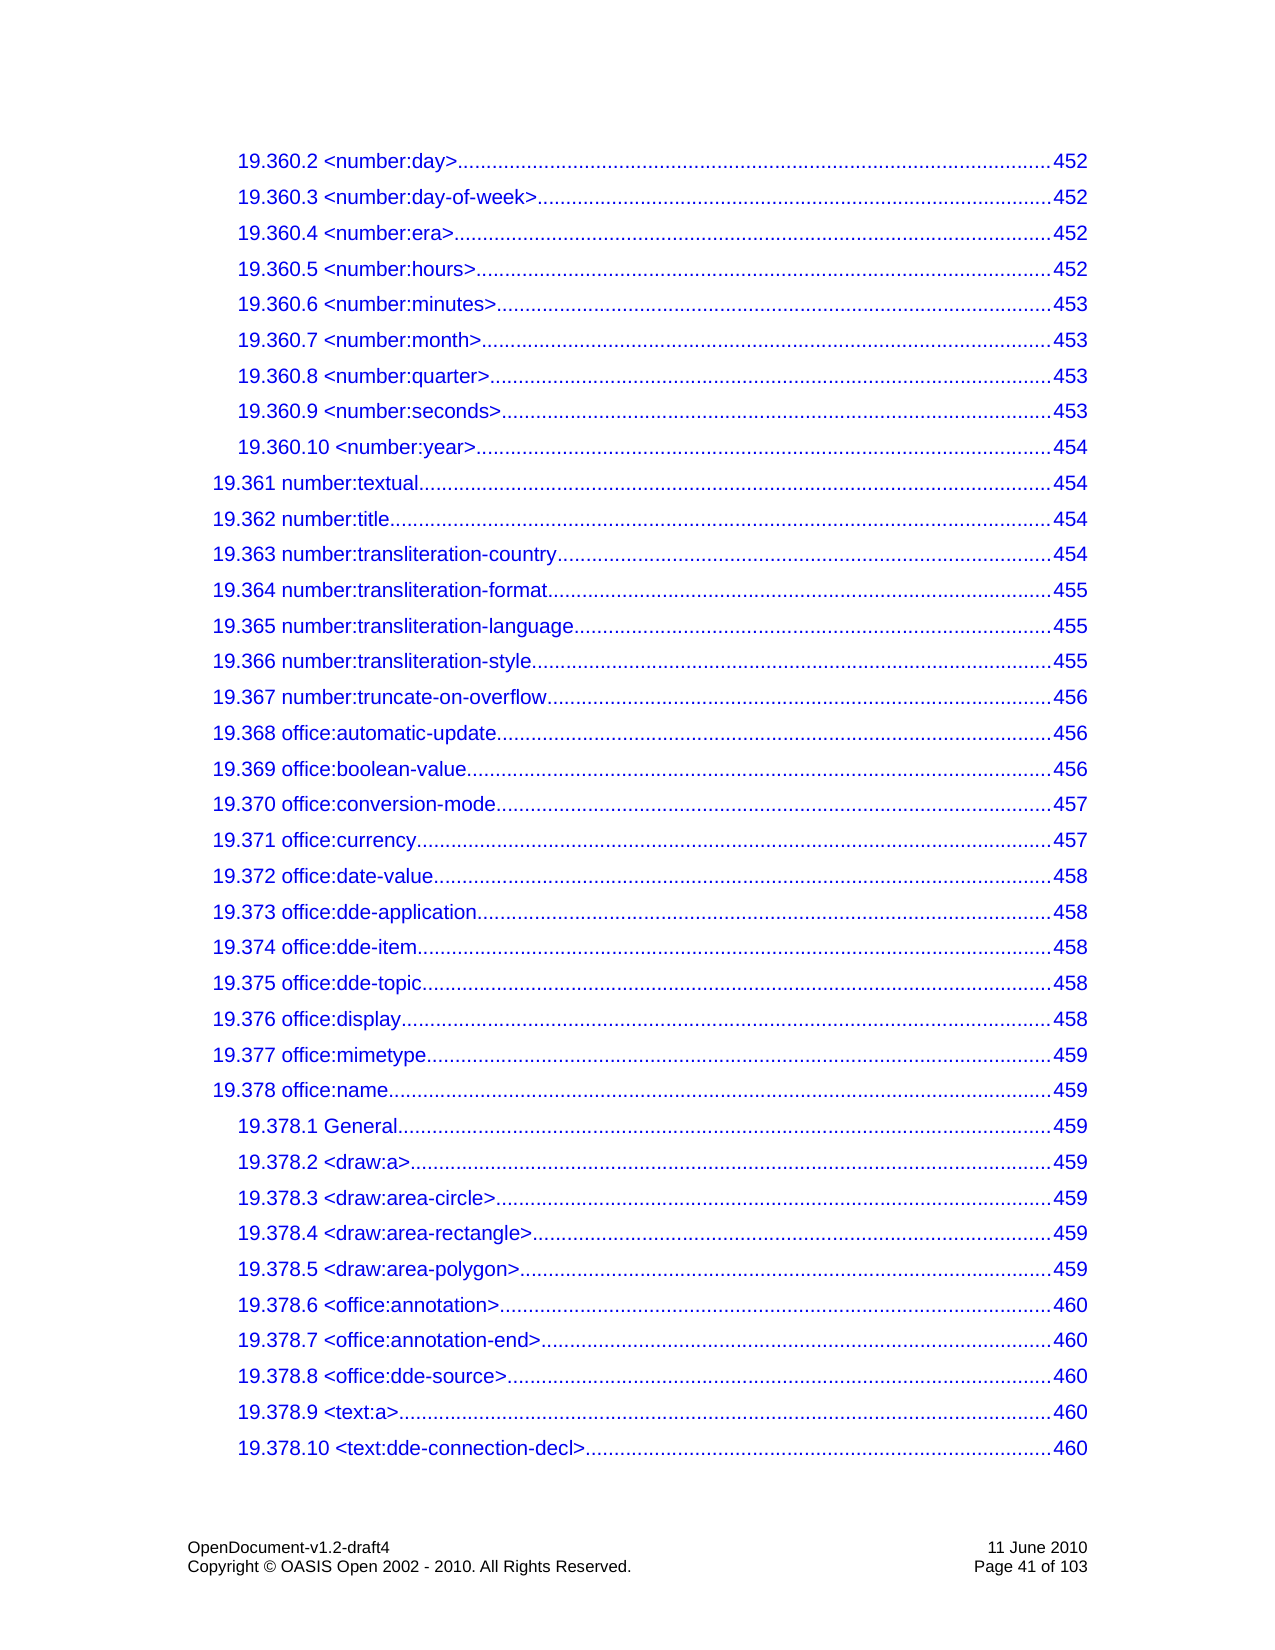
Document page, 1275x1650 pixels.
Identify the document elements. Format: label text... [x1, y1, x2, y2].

text 19.375 office:dde-topic 458 [212, 972, 1088, 995]
text 19.360.7 <number:month> 453 [237, 329, 1088, 352]
text 19.376 office:display 458 [212, 1007, 1088, 1031]
text 19.368 office:automatic-update 456 [212, 722, 1088, 745]
text 19.361 number:textual 454 [212, 472, 1088, 495]
text 19.378.7 <office:annotation-end> 460 [237, 1329, 1088, 1352]
text 19.360.9 <number:seconds> 453 [237, 400, 1088, 423]
text 19.360.4 <number:era> 452 [237, 221, 1088, 245]
text 19.378.1 General 459 [237, 1115, 1088, 1138]
text 19.369 office:boolean-value 456 [212, 757, 1088, 781]
text 19.378.5 <draw:area-polygon> 459 [237, 1258, 1088, 1281]
text 19.360.10 <number:year> 454 [237, 436, 1088, 459]
text 19.360.3 <number:day-of-week> 452 [237, 186, 1088, 209]
text 19.378.9 <text:a> 460 [237, 1401, 1088, 1424]
text 19.371 office:currency 457 [212, 829, 1088, 852]
text 19.378.3 <draw:area-circle> 459 [237, 1186, 1088, 1209]
text 19.367 number:truncate-on-overflow 456 [212, 686, 1088, 709]
text 19.360.5 <number:hours> 452 [237, 257, 1088, 280]
text 19.373 office:dde-application 458 [212, 900, 1088, 923]
text 19.378.8 <office:dde-source> 460 [237, 1365, 1088, 1388]
text 19.362 number:title 454 [212, 507, 1088, 531]
text 19.365 number:transliteration-language 455 [212, 614, 1088, 638]
text 19.364 number:transliteration-format 455 [212, 579, 1088, 602]
text 19.363 number:transliteration-country 454 [212, 543, 1088, 566]
text 19.360.6 <number:minutes> 453 [237, 293, 1088, 316]
text 19.378.2 <draw:a> 459 [237, 1150, 1088, 1174]
text 19.372 office:date-value 458 [212, 864, 1088, 888]
text 19.374 office:dde-item 458 [212, 936, 1088, 959]
text 19.366 number:transliteration-style 455 [212, 650, 1088, 673]
text 19.378.4 <draw:area-rectangle> 459 [237, 1222, 1088, 1245]
text 19.378.6 <office:annotation> 460 [237, 1293, 1088, 1317]
text 19.360.2 <number:day> 452 [237, 150, 1088, 173]
text 19.378.10 <text:dde-connection-decl> 460 [237, 1436, 1088, 1459]
text 19.378 office:name 459 [212, 1079, 1088, 1102]
text 19.360.8 <number:quarter> 453 [237, 364, 1088, 388]
text 19.377 office:mimetype 459 [212, 1043, 1088, 1066]
text 19.370 office:conversion-mode 457 [212, 793, 1088, 816]
